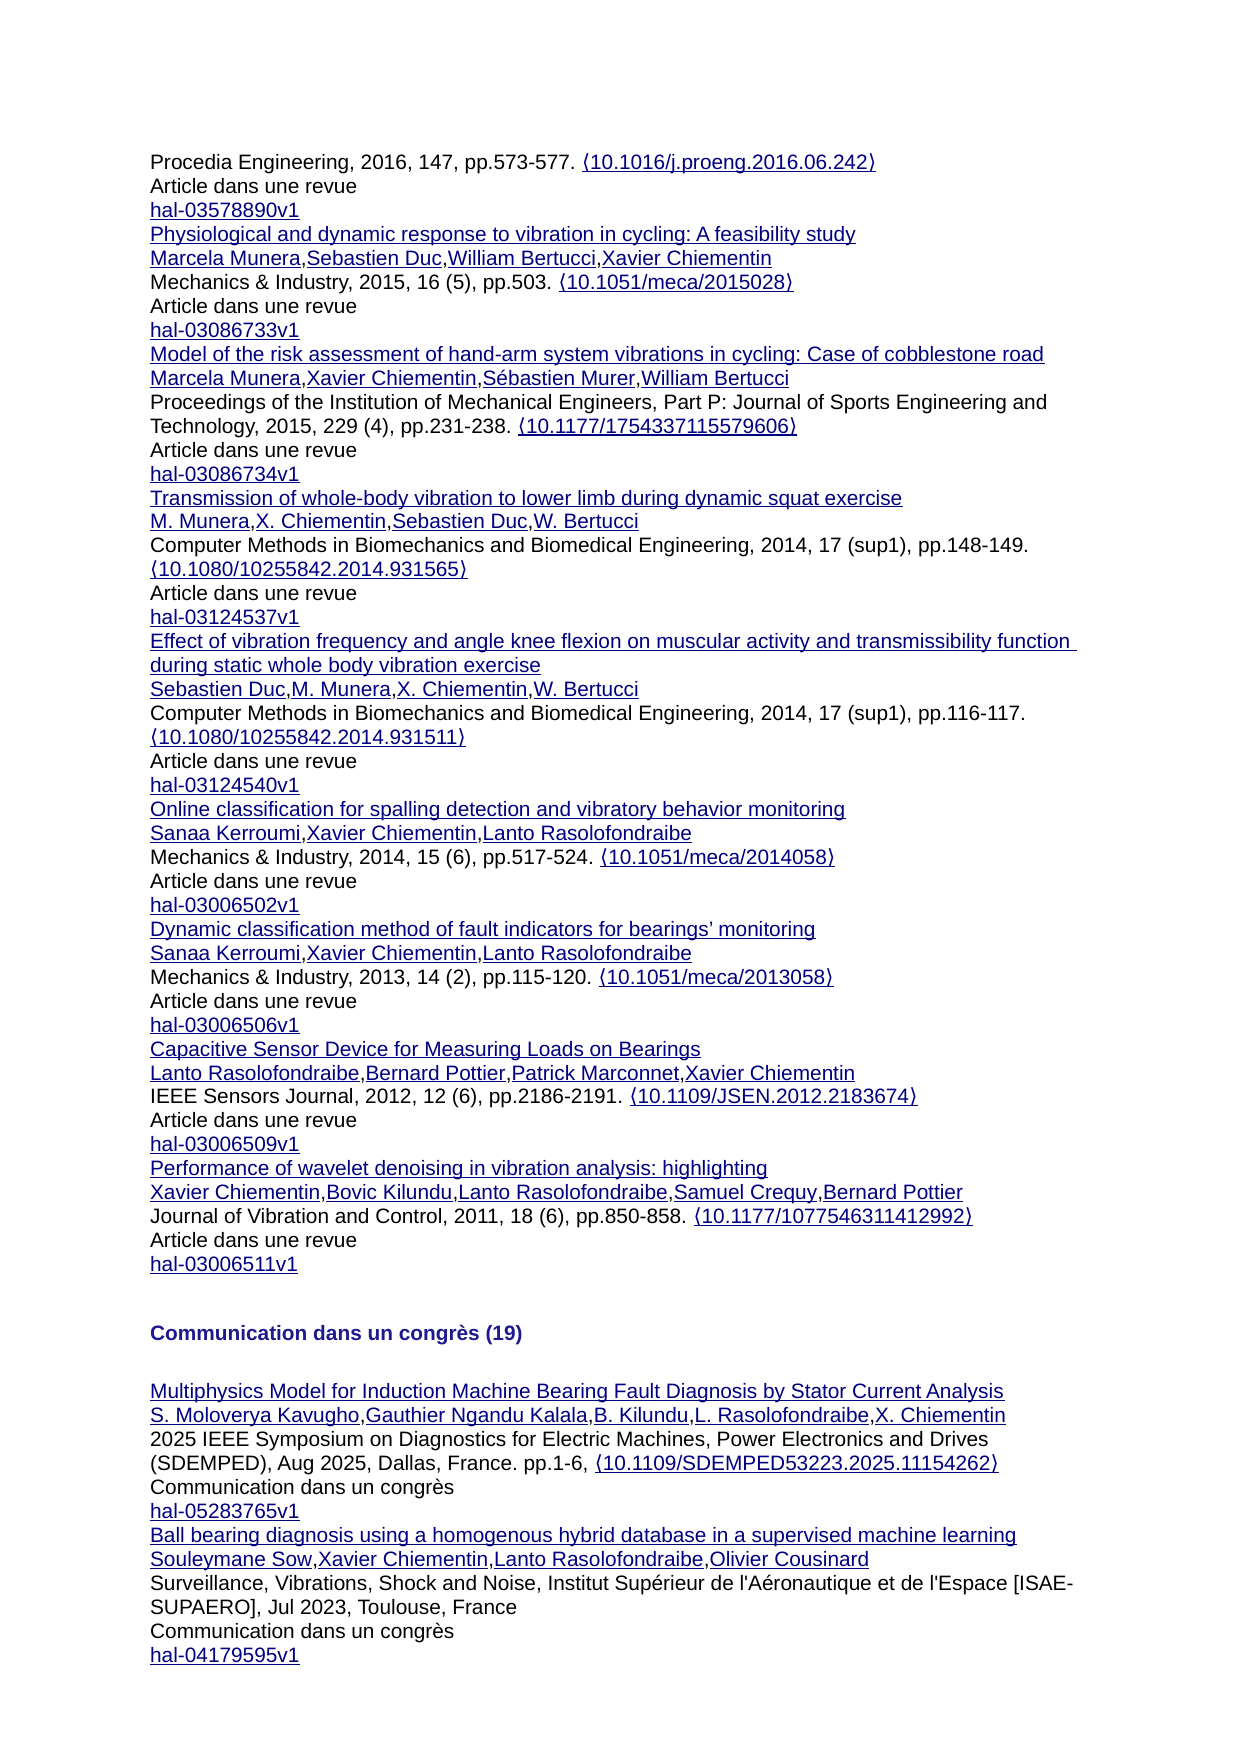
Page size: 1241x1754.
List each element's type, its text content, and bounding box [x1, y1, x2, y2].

table_cell Procedia Engineering, 2016, 147, pp.573-577. ⟨10.1016/j.proeng.2016.06.242⟩ Article dans une revue hal-03578890v1 [150, 150, 1090, 222]
table_cell Transmission of whole-body vibration to lower limb during dynamic squat exercise M. Munera,X. Chiementin,Sebastien Duc,W. Bertucci Computer Methods in Biomechanics and Biomedical Engineering, 2014, 17 (sup1), pp.148-149. ⟨10.1080/10255842.2014.931565⟩ Article dans une revue hal-03124537v1 [150, 485, 1090, 629]
table_cell Effect of vibration frequency and angle knee flexion on muscular activity and transmissibility function during static whole body vibration exercise Sebastien Duc,M. Munera,X. Chiementin,W. Bertucci Computer Methods in Biomechanics and Biomedical Engineering, 2014, 17 (sup1), pp.116-117. ⟨10.1080/10255842.2014.931511⟩ Article dans une revue hal-03124540v1 [150, 629, 1090, 797]
table_cell Online classification for spalling detection and vibratory behavior monitoring Sanaa Kerroumi,Xavier Chiementin,Lanto Rasolofondraibe Mechanics & Industry, 2014, 15 (6), pp.517-524. ⟨10.1051/meca/2014058⟩ Article dans une revue hal-03006502v1 [150, 797, 1090, 917]
table_cell Capacitive Sensor Device for Measuring Loads on Bearings Lanto Rasolofondraibe,Bernard Pottier,Patrick Marconnet,Xavier Chiementin IEEE Sensors Journal, 2012, 12 (6), pp.2186-2191. ⟨10.1109/JSEN.2012.2183674⟩ Article dans une revue hal-03006509v1 [150, 1036, 1090, 1156]
table_cell Ball bearing diagnosis using a homogenous hybrid database in a supervised machine learning Souleymane Sow,Xavier Chiementin,Lanto Rasolofondraibe,Olivier Cousinard Surveillance, Vibrations, Shock and Noise, Institut Supérieur de l'Aéronautique et de l'Espace [ISAE-SUPAERO], Jul 2023, Toulouse, France Communication dans un congrès hal-04179595v1 [150, 1523, 1090, 1667]
table_cell Model of the risk assessment of hand-arm system vibrations in cycling: Case of cobblestone road Marcela Munera,Xavier Chiementin,Sébastien Murer,William Bertucci Proceedings of the Institution of Mechanical Engineers, Part P: Journal of Sports Engineering and Technology, 2015, 229 (4), pp.231-238. ⟨10.1177/1754337115579606⟩ Article dans une revue hal-03086734v1 [150, 342, 1090, 485]
table_header Multiphysics Model for Induction Machine Bearing Fault Diagnosis by Stator Current Analysis S. Moloverya Kavugho,Gauthier Ngandu Kalala,B. Kilundu,L. Rasolofondraibe,X. Chiementin 2025 IEEE Symposium on Diagnostics for Electric Machines, Power Electronics and Drives (SDEMPED), Aug 2025, Dallas, France. pp.1-6, ⟨10.1109/SDEMPED53223.2025.11154262⟩ Communication dans un congrès hal-05283765v1 [150, 1379, 1090, 1523]
table_cell Performance of wavelet denoising in vibration analysis: highlighting Xavier Chiementin,Bovic Kilundu,Lanto Rasolofondraibe,Samuel Crequy,Bernard Pottier Journal of Vibration and Control, 2011, 18 (6), pp.850-858. ⟨10.1177/1077546311412992⟩ Article dans une revue hal-03006511v1 [150, 1156, 1090, 1276]
table_cell Dynamic classification method of fault indicators for bearings’ monitoring Sanaa Kerroumi,Xavier Chiementin,Lanto Rasolofondraibe Mechanics & Industry, 2013, 14 (2), pp.115-120. ⟨10.1051/meca/2013058⟩ Article dans une revue hal-03006506v1 [150, 917, 1090, 1036]
table_cell Physiological and dynamic response to vibration in cycling: A feasibility study Marcela Munera,Sebastien Duc,William Bertucci,Xavier Chiementin Mechanics & Industry, 2015, 16 (5), pp.503. ⟨10.1051/meca/2015028⟩ Article dans une revue hal-03086733v1 [150, 222, 1090, 342]
subtitle Communication dans un congrès (19) [150, 1321, 1090, 1345]
